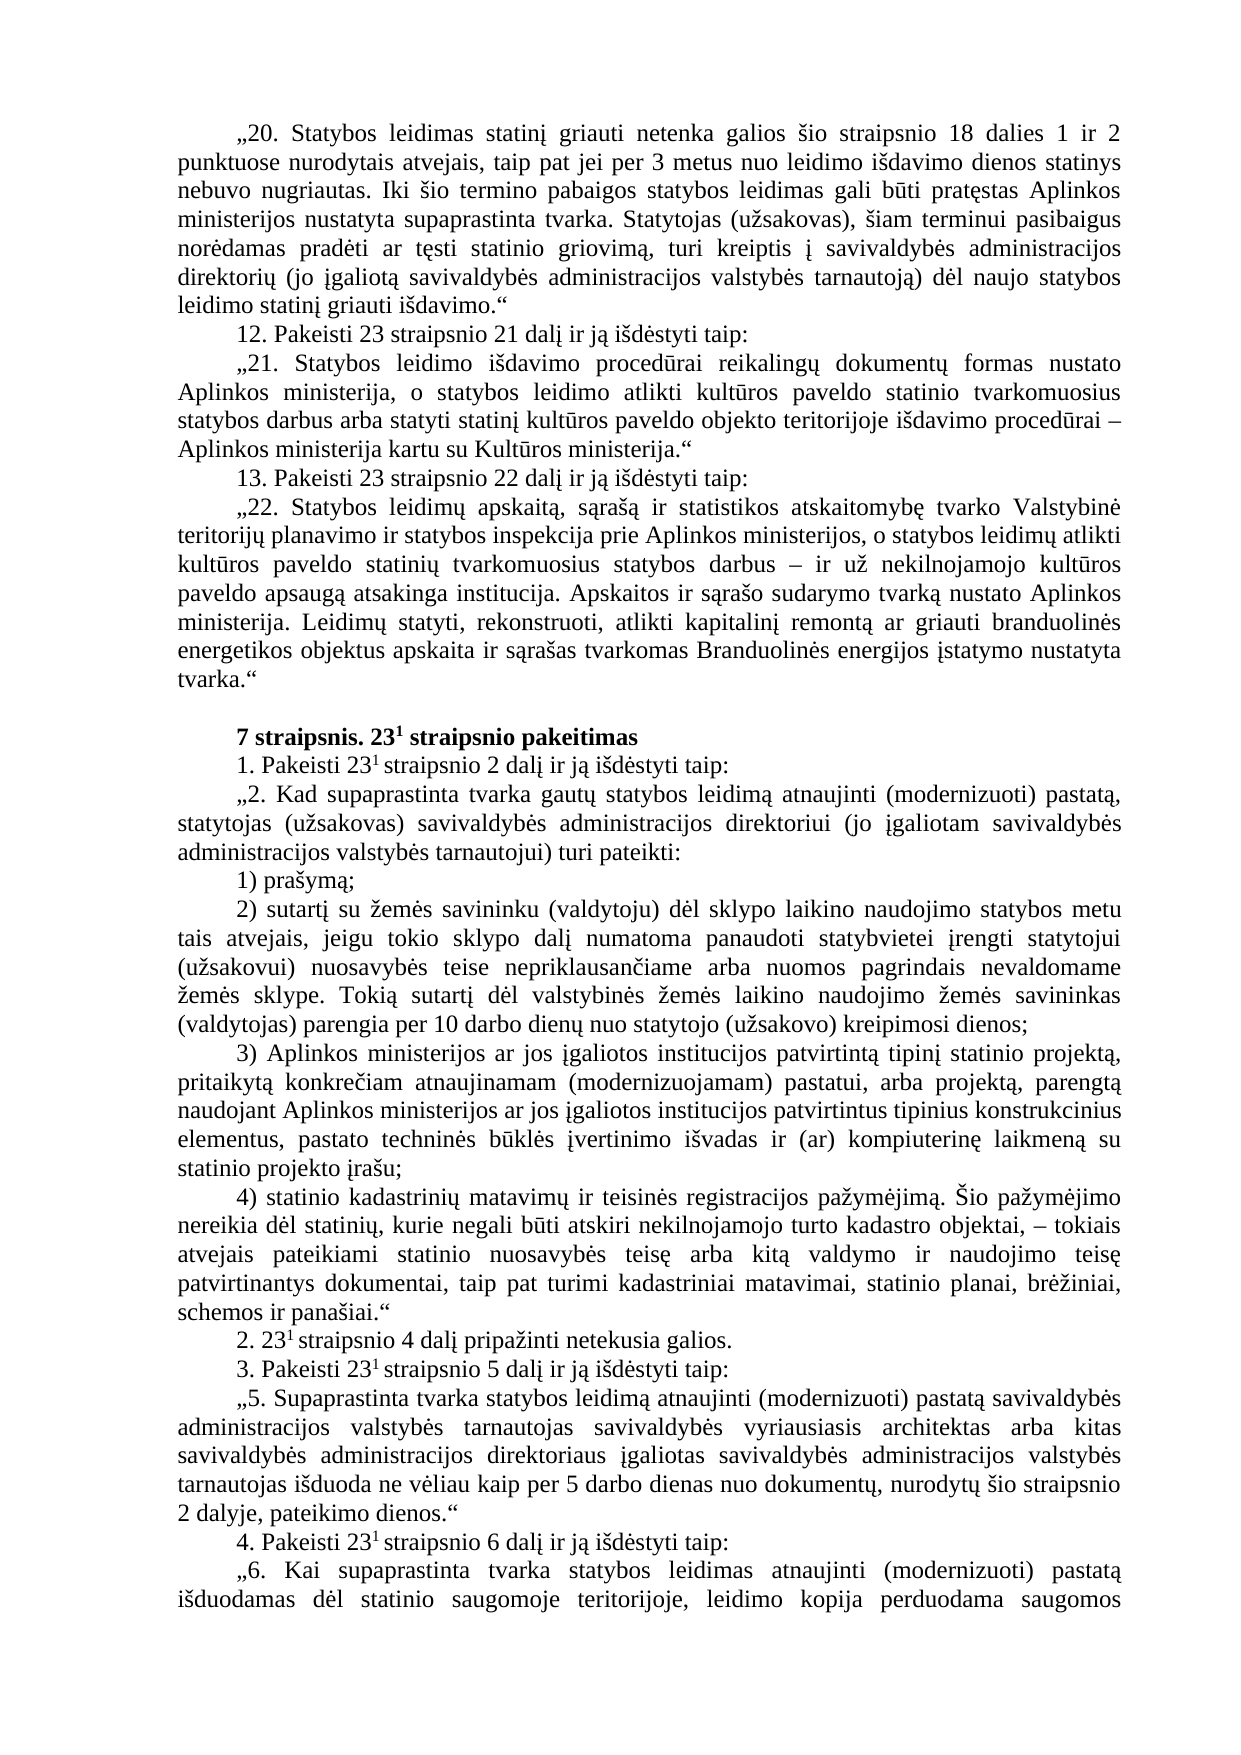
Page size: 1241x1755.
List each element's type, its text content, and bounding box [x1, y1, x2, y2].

text 12. Pakeisti 23 straipsnio 21 dalį ir ją išdėstyti taip: [177, 319, 1122, 348]
text „22. Statybos leidimų apskaitą, sąrašą ir statistikos atskaitomybę tvarko Valstybinė teritorijų planavimo ir statybos inspekcija prie Aplinkos ministerijos, o statybos leidimų atlikti kultūros paveldo statinių tvarkomuosius statybos darbus – ir už nekilnojamojo kultūros paveldo apsaugą atsakinga institucija. Apskaitos ir sąrašo sudarymo tvarką nustato Aplinkos ministerija. Leidimų statyti, rekonstruoti, atlikti kapitalinį remontą ar griauti branduolinės energetikos objektus apskaita ir sąrašas tvarkomas Branduolinės energijos įstatymo nustatyta tvarka.“ [177, 492, 1122, 693]
text „21. Statybos leidimo išdavimo procedūrai reikalingų dokumentų formas nustato Aplinkos ministerija, o statybos leidimo atlikti kultūros paveldo statinio tvarkomuosius statybos darbus arba statyti statinį kultūros paveldo objekto teritorijoje išdavimo procedūrai – Aplinkos ministerija kartu su Kultūros ministerija.“ [177, 348, 1122, 463]
text 2) sutartį su žemės savininku (valdytoju) dėl sklypo laikino naudojimo statybos metu tais atvejais, jeigu tokio sklypo dalį numatoma panaudoti statybvietei įrengti statytojui (užsakovui) nuosavybės teise nepriklausančiame arba nuomos pagrindais nevaldomame žemės sklype. Tokią sutartį dėl valstybinės žemės laikino naudojimo žemės savininkas (valdytojas) parengia per 10 darbo dienų nuo statytojo (užsakovo) kreipimosi dienos; [177, 894, 1122, 1038]
text 7 straipsnis. 231 straipsnio pakeitimas [177, 722, 1122, 751]
text „6. Kai supaprastinta tvarka statybos leidimas atnaujinti (modernizuoti) pastatą išduodamas dėl statinio saugomoje teritorijoje, leidimo kopija perduodama saugomos [177, 1556, 1122, 1613]
text „2. Kad supaprastinta tvarka gautų statybos leidimą atnaujinti (modernizuoti) pastatą, statytojas (užsakovas) savivaldybės administracijos direktoriui (jo įgaliotam savivaldybės administracijos valstybės tarnautojui) turi pateikti: [177, 779, 1122, 866]
text 2. 231 straipsnio 4 dalį pripažinti netekusia galios. [177, 1326, 1122, 1354]
text 4) statinio kadastrinių matavimų ir teisinės registracijos pažymėjimą. Šio pažymėjimo nereikia dėl statinių, kurie negali būti atskiri nekilnojamojo turto kadastro objektai, – tokiais atvejais pateikiami statinio nuosavybės teisę arba kitą valdymo ir naudojimo teisę patvirtinantys dokumentai, taip pat turimi kadastriniai matavimai, statinio planai, brėžiniai, schemos ir panašiai.“ [177, 1182, 1122, 1326]
text 3) Aplinkos ministerijos ar jos įgaliotos institucijos patvirtintą tipinį statinio projektą, pritaikytą konkrečiam atnaujinamam (modernizuojamam) pastatui, arba projektą, parengtą naudojant Aplinkos ministerijos ar jos įgaliotos institucijos patvirtintus tipinius konstrukcinius elementus, pastato techninės būklės įvertinimo išvadas ir (ar) kompiuterinę laikmeną su statinio projekto įrašu; [177, 1038, 1122, 1182]
text 13. Pakeisti 23 straipsnio 22 dalį ir ją išdėstyti taip: [177, 463, 1122, 492]
text 1. Pakeisti 231 straipsnio 2 dalį ir ją išdėstyti taip: [177, 751, 1122, 779]
text 3. Pakeisti 231 straipsnio 5 dalį ir ją išdėstyti taip: [177, 1354, 1122, 1383]
text 4. Pakeisti 231 straipsnio 6 dalį ir ją išdėstyti taip: [177, 1527, 1122, 1556]
text 1) prašymą; [177, 866, 1122, 894]
text „5. Supaprastinta tvarka statybos leidimą atnaujinti (modernizuoti) pastatą savivaldybės administracijos valstybės tarnautojas savivaldybės vyriausiasis architektas arba kitas savivaldybės administracijos direktoriaus įgaliotas savivaldybės administracijos valstybės tarnautojas išduoda ne vėliau kaip per 5 darbo dienas nuo dokumentų, nurodytų šio straipsnio 2 dalyje, pateikimo dienos.“ [177, 1383, 1122, 1527]
text „20. Statybos leidimas statinį griauti netenka galios šio straipsnio 18 dalies 1 ir 2 punktuose nurodytais atvejais, taip pat jei per 3 metus nuo leidimo išdavimo dienos statinys nebuvo nugriautas. Iki šio termino pabaigos statybos leidimas gali būti pratęstas Aplinkos ministerijos nustatyta supaprastinta tvarka. Statytojas (užsakovas), šiam terminui pasibaigus norėdamas pradėti ar tęsti statinio griovimą, turi kreiptis į savivaldybės administracijos direktorių (jo įgaliotą savivaldybės administracijos valstybės tarnautoją) dėl naujo statybos leidimo statinį griauti išdavimo.“ [177, 118, 1122, 319]
